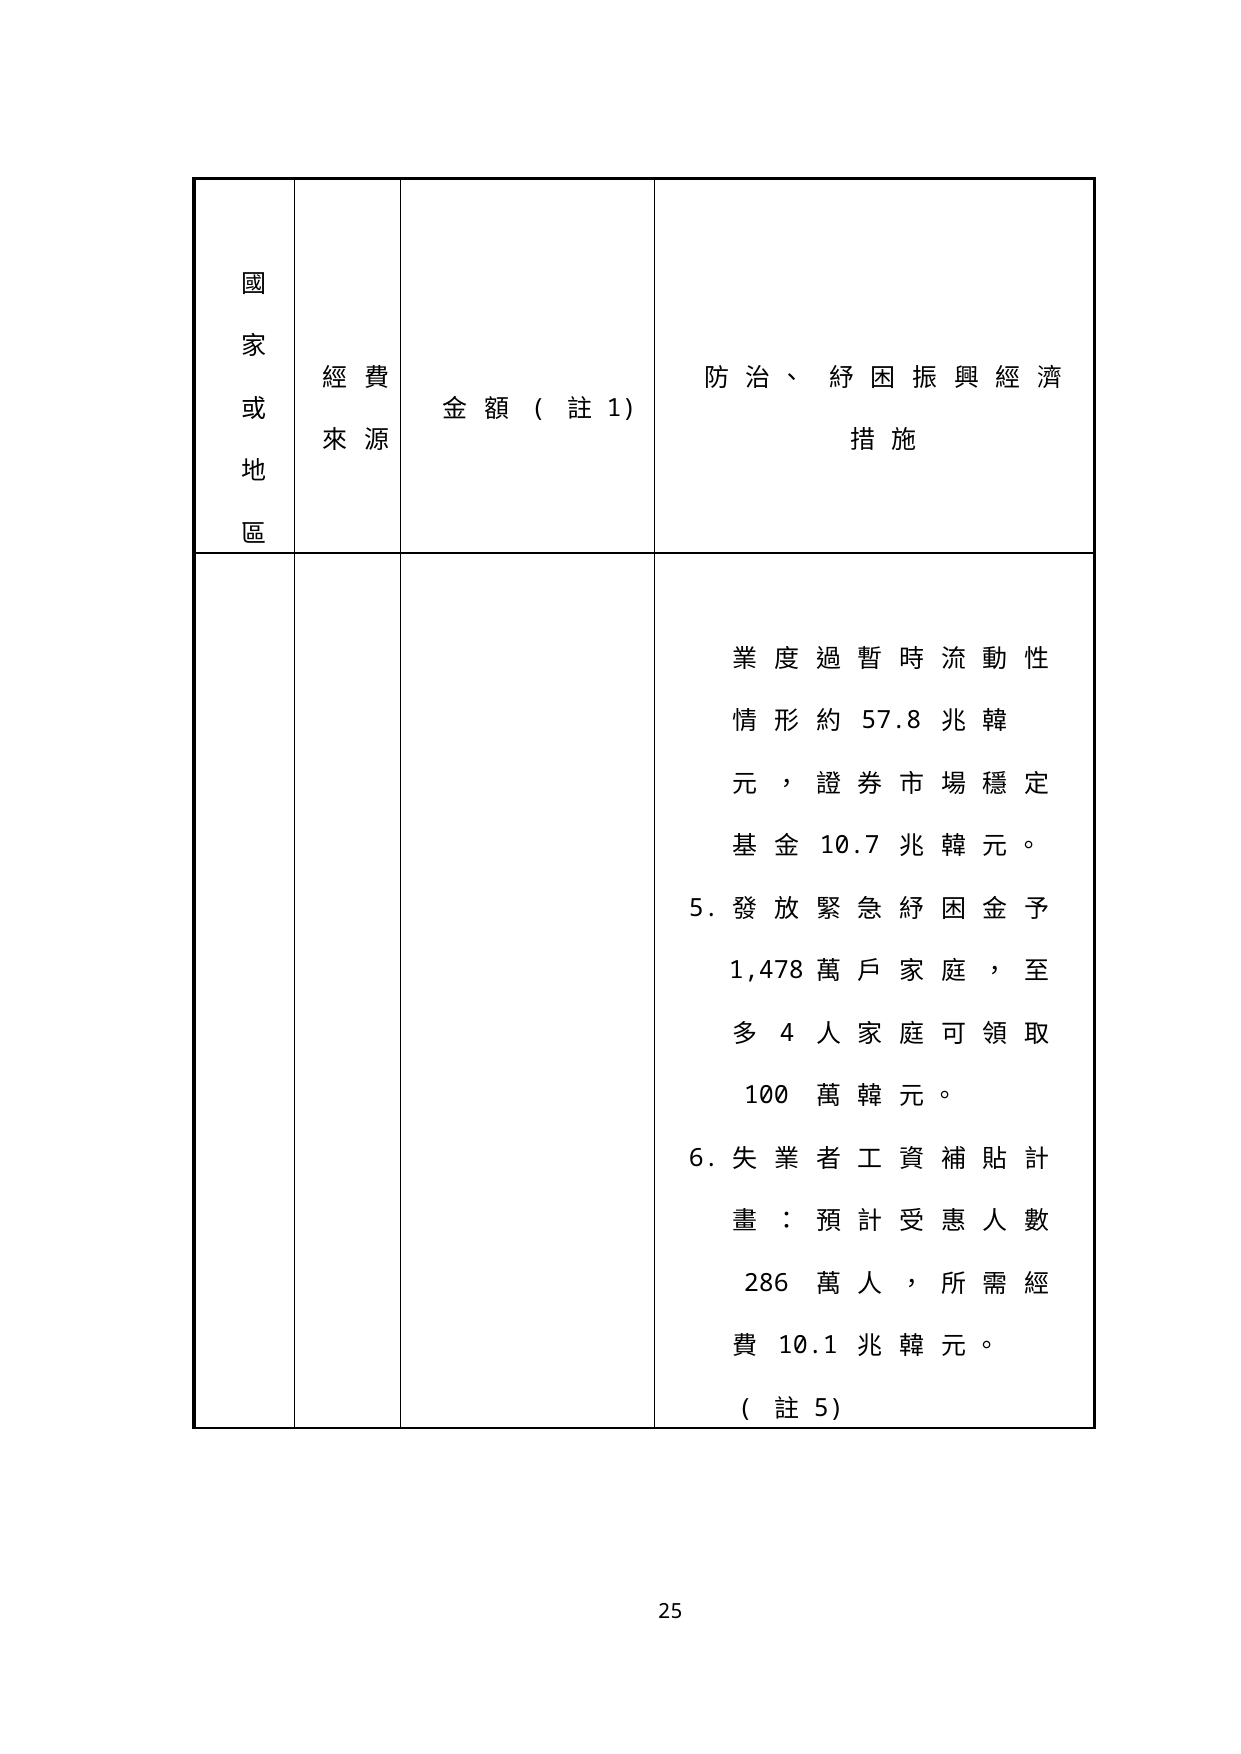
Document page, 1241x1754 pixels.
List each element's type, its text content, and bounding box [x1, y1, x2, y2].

table_cell [295, 554, 400, 1427]
table_header 金額(註1) [401, 180, 654, 552]
table_header 國家或地區 [196, 180, 294, 552]
table_cell [401, 554, 654, 1427]
table_header 防治、紓困振興經濟措施 [655, 180, 1093, 552]
table_header 經費來源 [295, 180, 400, 552]
table_cell [196, 554, 294, 1427]
table_cell 業度過暫時流動性情形約57.8兆韓元，證券市場穩定基金10.7兆韓元。 5.發放緊急紓困金予1,478萬戶家庭，至多4人家庭可領取100萬韓元。 6.失業者工資補貼計畫：預計受惠人數286萬人，所需經費10.1兆韓元。(註5) [655, 554, 1093, 1427]
